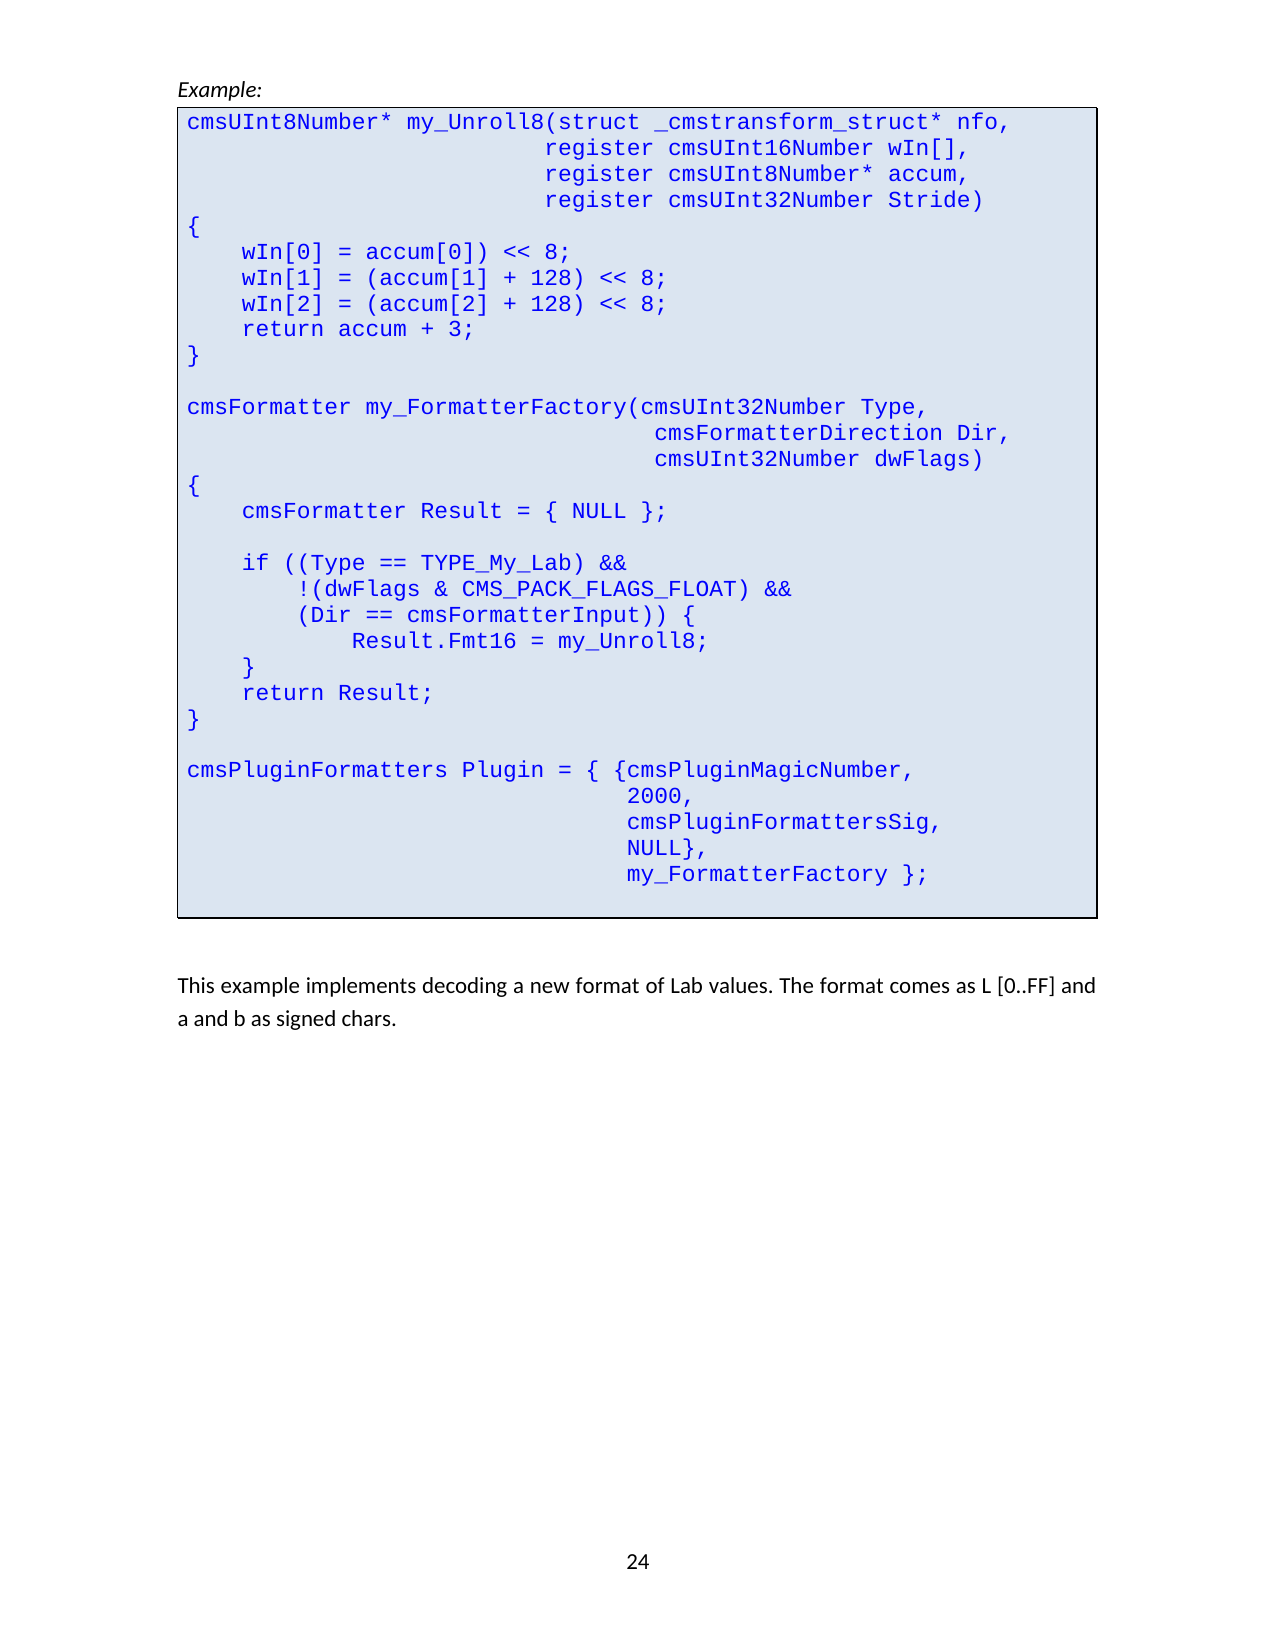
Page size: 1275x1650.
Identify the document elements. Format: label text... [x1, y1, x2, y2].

text !(dwFlags & CMS_PACK_FLAGS_FLOAT) && [178, 574, 1096, 600]
text return Result; [178, 678, 1096, 704]
text } [178, 704, 1096, 730]
text register cmsUInt8Number* accum, [178, 159, 1096, 185]
text Example: [177, 75, 1098, 103]
text { [178, 470, 1096, 496]
text cmsUInt32Number dwFlags) [178, 444, 1096, 470]
text cmsUInt8Number* my_Unroll8(struct _cmstransform_struct* nfo, [178, 108, 1096, 133]
text (Dir == cmsFormatterInput)) { [178, 600, 1096, 626]
text wIn[0] = accum[0]) << 8; [178, 237, 1096, 263]
text 2000, [178, 782, 1096, 807]
text register cmsUInt16Number wIn[], [178, 133, 1096, 159]
text cmsFormatter my_FormatterFactory(cmsUInt32Number Type, [178, 392, 1096, 418]
text return accum + 3; [178, 315, 1096, 341]
text if ((Type == TYPE_My_Lab) && [178, 548, 1096, 574]
text cmsFormatter Result = { NULL }; [178, 496, 1096, 522]
text NULL}, [178, 833, 1096, 859]
text cmsFormatterDirection Dir, [178, 418, 1096, 444]
text wIn[2] = (accum[2] + 128) << 8; [178, 289, 1096, 315]
text register cmsUInt32Number Stride) [178, 185, 1096, 211]
text my_FormatterFactory }; [178, 859, 1096, 885]
text cmsPluginFormattersSig, [178, 807, 1096, 833]
text } [178, 652, 1096, 678]
text This example implements decoding a new format of Lab values. The format comes as L [0..FF] and a and b as signed chars. [177, 972, 1098, 1032]
text wIn[1] = (accum[1] + 128) << 8; [178, 263, 1096, 289]
text { [178, 211, 1096, 237]
text } [178, 341, 1096, 367]
text cmsPluginFormatters Plugin = { {cmsPluginMagicNumber, [178, 756, 1096, 782]
text Result.Fmt16 = my_Unroll8; [178, 626, 1096, 652]
